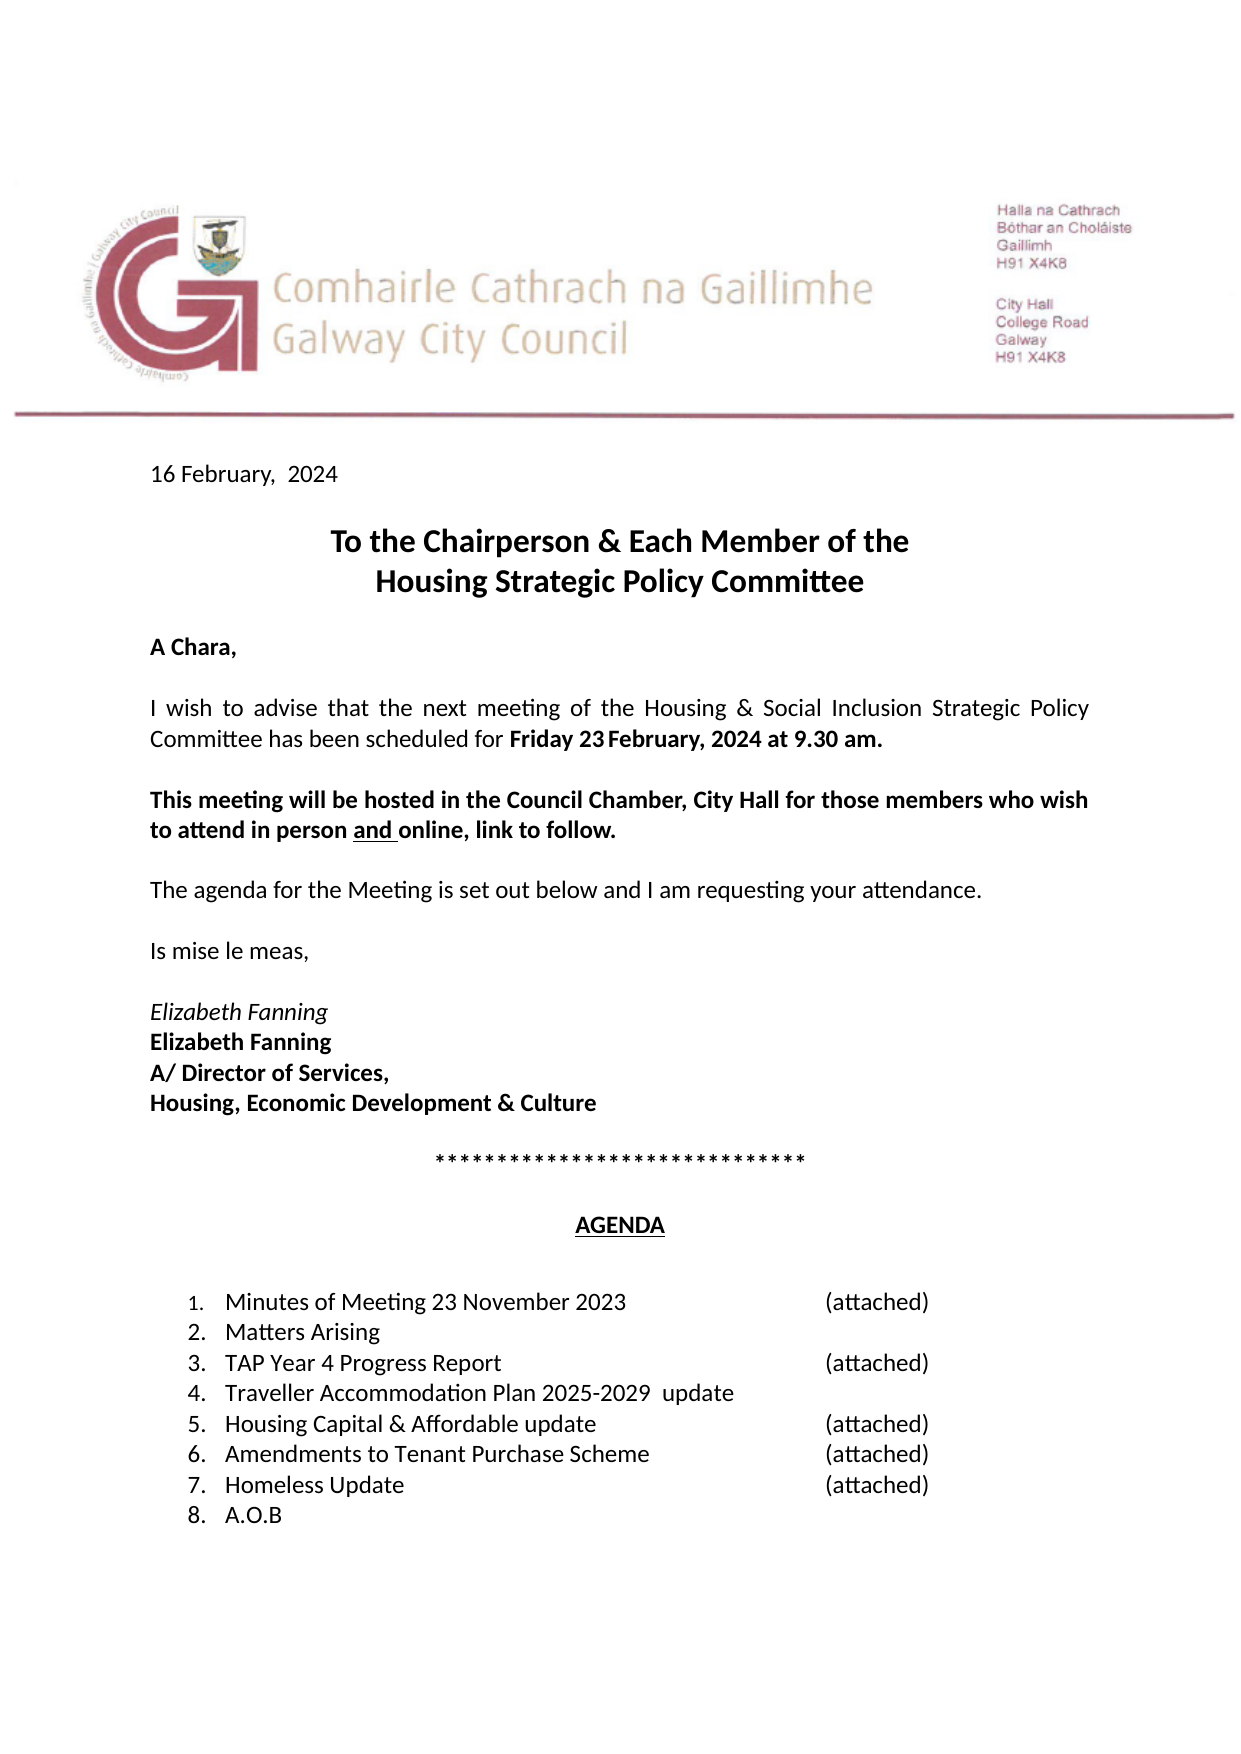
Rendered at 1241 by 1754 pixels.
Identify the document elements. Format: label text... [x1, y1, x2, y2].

text Elizabeth Fanning [150, 1027, 1090, 1057]
list Homeless Update (attached) [187, 1469, 1090, 1499]
list A.O.B [187, 1499, 1090, 1530]
list Traveller Accommodation Plan 2025-2029 update [187, 1377, 1090, 1408]
text ****************************** [150, 1149, 1090, 1179]
text Housing Strategic Policy Committee [150, 560, 1090, 601]
text I wish to advise that the next meeting of the Housing & Social Inclusion Strategic Policy Committee has been scheduled for Friday 23 February, 2024 at 9.30 am. [150, 693, 1090, 754]
text A Chara, [150, 632, 1090, 662]
list Minutes of Meeting 23 November 2023 (attached) [187, 1286, 1090, 1316]
list Matters Arising [187, 1316, 1090, 1347]
text Housing, Economic Development & Culture [150, 1088, 1090, 1118]
text Elizabeth Fanning [150, 996, 1090, 1027]
list Amendments to Tenant Purchase Scheme (attached) [187, 1438, 1090, 1469]
text AGENDA [150, 1210, 1090, 1240]
list TAP Year 4 Progress Report (attached) [187, 1347, 1090, 1377]
text 16 February, 2024 [150, 458, 1090, 489]
text A/ Director of Services, [150, 1057, 1090, 1088]
list Housing Capital & Affordable update (attached) [187, 1408, 1090, 1438]
text To the Chairperson & Each Member of the [150, 519, 1090, 560]
text Is mise le meas, [150, 935, 1090, 966]
text The agenda for the Meeting is set out below and I am requesting your attendance. [150, 874, 1090, 904]
text This meeting will be hosted in the Council Chamber, City Hall for those members who wish to attend in person and online, link to follow. [150, 784, 1090, 845]
